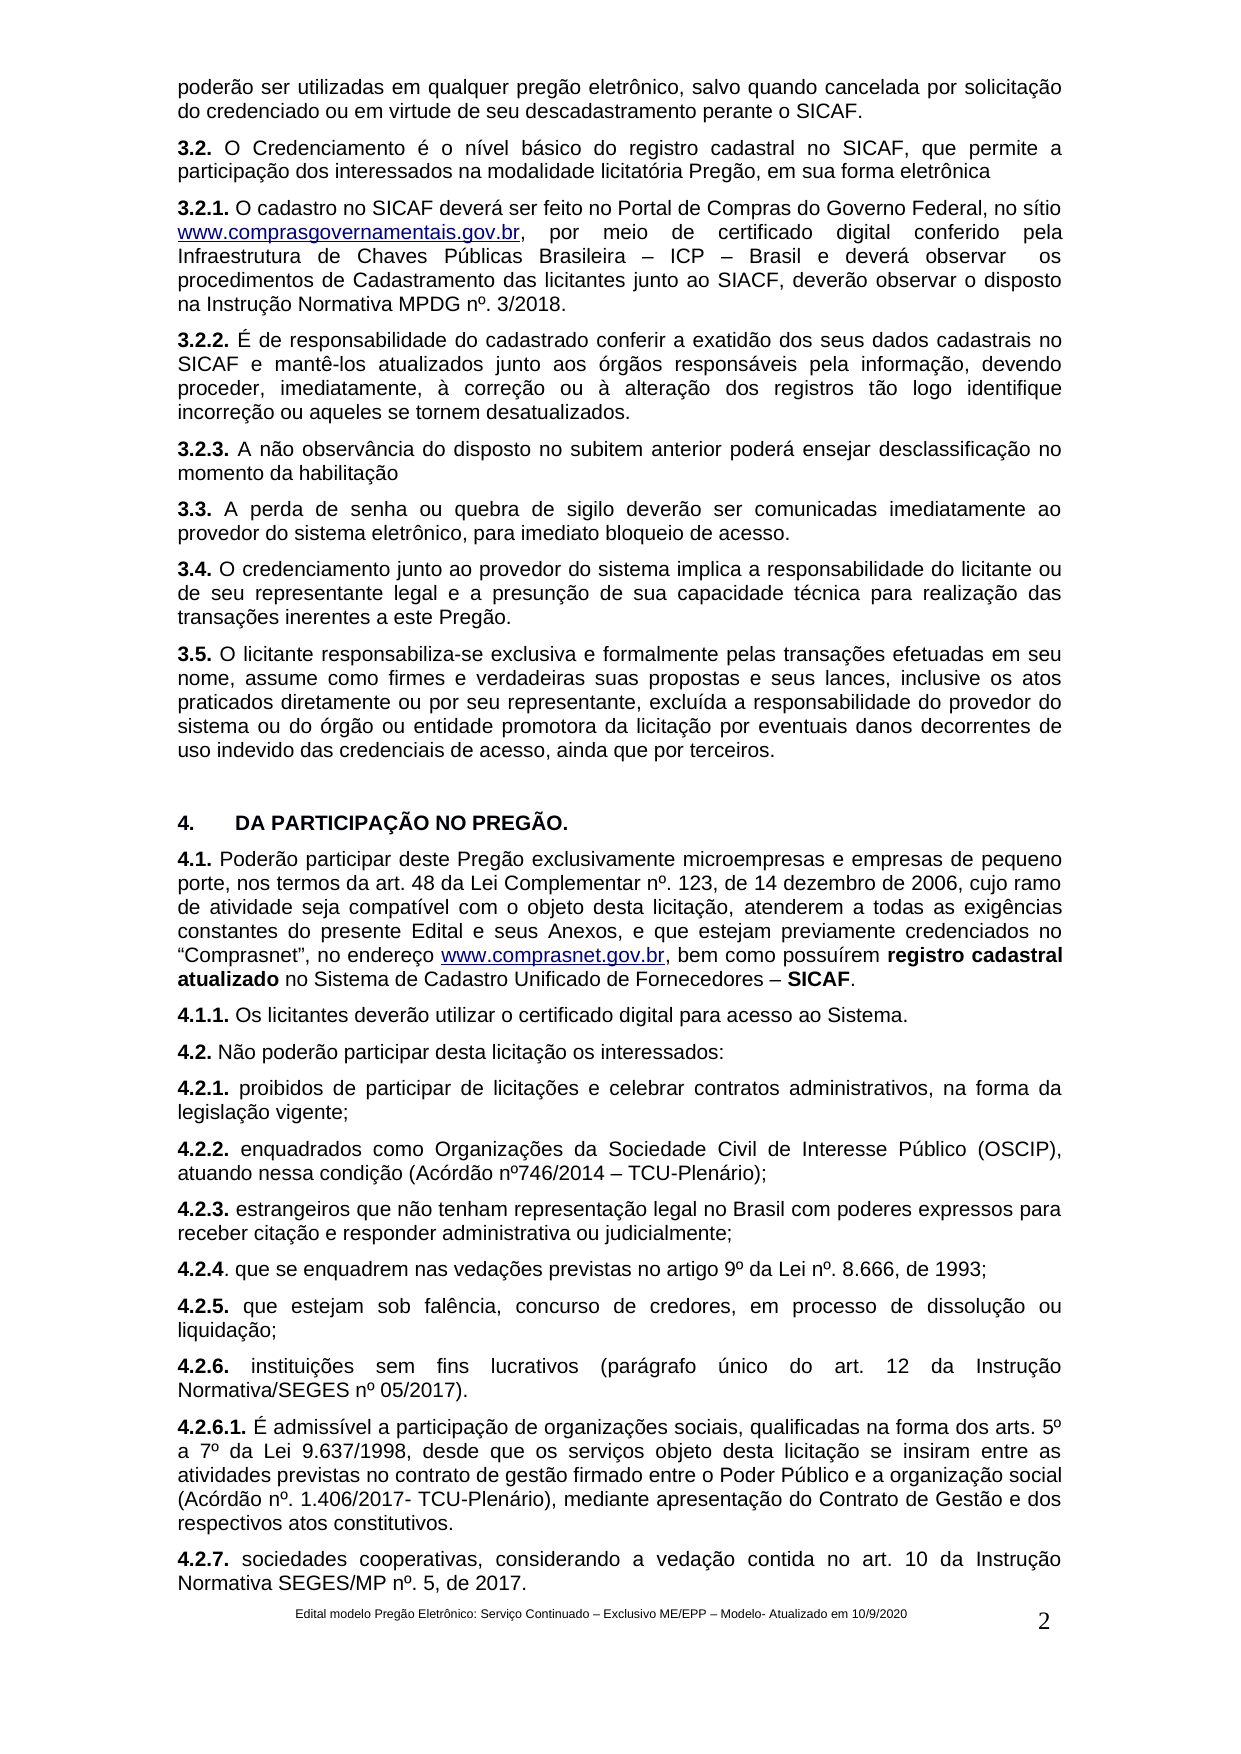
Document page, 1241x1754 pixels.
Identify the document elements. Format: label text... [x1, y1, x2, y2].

text 4.2.5. que estejam sob falência, concurso de credores, em processo de dissolução ou liquidação; [177, 1294, 1063, 1342]
text 4.2.2. enquadrados como Organizações da Sociedade Civil de Interesse Público (OSCIP), atuando nessa condição (Acórdão nº746/2014 – TCU-Plenário); [177, 1136, 1063, 1184]
text 4.2. Não poderão participar desta licitação os interessados: [177, 1039, 1063, 1063]
text 4.2.7. sociedades cooperativas, considerando a vedação contida no art. 10 da Instrução Normativa SEGES/MP nº. 5, de 2017. [177, 1547, 1063, 1595]
text 3.2.1. O cadastro no SICAF deverá ser feito no Portal de Compras do Governo Federal, no sítio www.comprasgovernamentais.gov.br, por meio de certificado digital conferido pela Infraestrutura de Chaves Públicas Brasileira – ICP – Brasil e deverá observar os procedimentos de Cadastramento das licitantes junto ao SIACF, deverão observar o disposto na Instrução Normativa MPDG nº. 3/2018. [177, 196, 1063, 316]
text 4.2.4. que se enquadrem nas vedações previstas no artigo 9º da Lei nº. 8.666, de 1993; [177, 1257, 1063, 1281]
text 3.2. O Credenciamento é o nível básico do registro cadastral no SICAF, que permite a participação dos interessados na modalidade licitatória Pregão, em sua forma eletrônica [177, 135, 1063, 183]
text 4.2.3. estrangeiros que não tenham representação legal no Brasil com poderes expressos para receber citação e responder administrativa ou judicialmente; [177, 1197, 1063, 1245]
text poderão ser utilizadas em qualquer pregão eletrônico, salvo quando cancelada por solicitação do credenciado ou em virtude de seu descadastramento perante o SICAF. [177, 75, 1063, 123]
text 3.5. O licitante responsabiliza-se exclusiva e formalmente pelas transações efetuadas em seu nome, assume como firmes e verdadeiras suas propostas e seus lances, inclusive os atos praticados diretamente ou por seu representante, excluída a responsabilidade do provedor do sistema ou do órgão ou entidade promotora da licitação por eventuais danos decorrentes de uso indevido das credenciais de acesso, ainda que por terceiros. [177, 642, 1063, 761]
text 4.2.6. instituições sem fins lucrativos (parágrafo único do art. 12 da Instrução Normativa/SEGES nº 05/2017). [177, 1354, 1063, 1402]
text 3.2.3. A não observância do disposto no subitem anterior poderá ensejar desclassificação no momento da habilitação [177, 436, 1063, 484]
list 4. DA PARTICIPAÇÃO NO PREGÃO. [177, 810, 1063, 834]
text 4.2.1. proibidos de participar de licitações e celebrar contratos administrativos, na forma da legislação vigente; [177, 1076, 1063, 1124]
text 4.1. Poderão participar deste Pregão exclusivamente microempresas e empresas de pequeno porte, nos termos da art. 48 da Lei Complementar nº. 123, de 14 dezembro de 2006, cujo ramo de atividade seja compatível com o objeto desta licitação, atenderem a todas as exigências constantes do presente Edital e seus Anexos, e que estejam previamente credenciados no “Comprasnet”, no endereço www.comprasnet.gov.br, bem como possuírem registro cadastral atualizado no Sistema de Cadastro Unificado de Fornecedores – SICAF. [177, 847, 1063, 991]
text 3.3. A perda de senha ou quebra de sigilo deverão ser comunicadas imediatamente ao provedor do sistema eletrônico, para imediato bloqueio de acesso. [177, 497, 1063, 545]
text 3.2.2. É de responsabilidade do cadastrado conferir a exatidão dos seus dados cadastrais no SICAF e mantê-los atualizados junto aos órgãos responsáveis pela informação, devendo proceder, imediatamente, à correção ou à alteração dos registros tão logo identifique incorreção ou aqueles se tornem desatualizados. [177, 328, 1063, 424]
text 4.2.6.1. É admissível a participação de organizações sociais, qualificadas na forma dos arts. 5º a 7º da Lei 9.637/1998, desde que os serviços objeto desta licitação se insiram entre as atividades previstas no contrato de gestão firmado entre o Poder Público e a organização social (Acórdão nº. 1.406/2017- TCU-Plenário), mediante apresentação do Contrato de Gestão e dos respectivos atos constitutivos. [177, 1414, 1063, 1534]
text 4.1.1. Os licitantes deverão utilizar o certificado digital para acesso ao Sistema. [177, 1003, 1063, 1027]
text 3.4. O credenciamento junto ao provedor do sistema implica a responsabilidade do licitante ou de seu representante legal e a presunção de sua capacidade técnica para realização das transações inerentes a este Pregão. [177, 557, 1063, 629]
